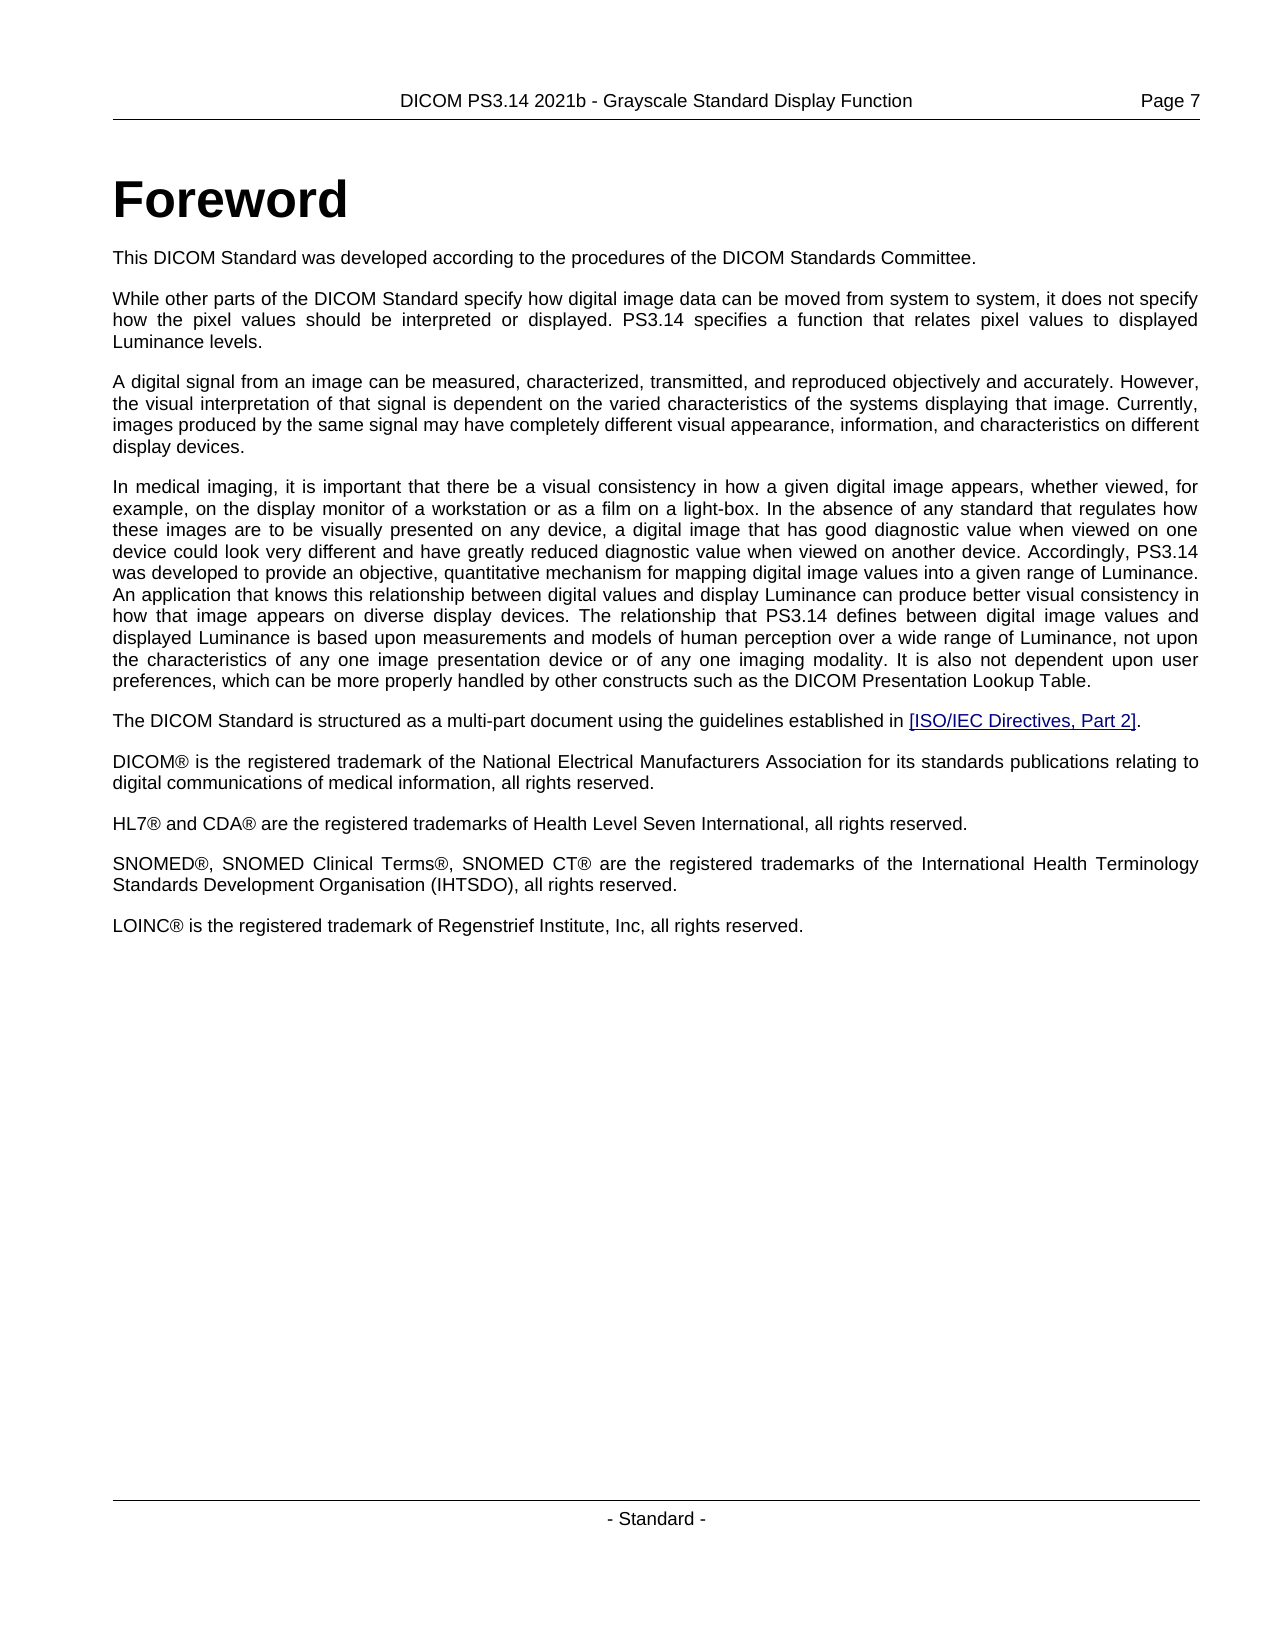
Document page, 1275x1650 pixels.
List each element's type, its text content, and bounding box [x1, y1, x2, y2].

text A digital signal from an image can be measured, characterized, transmitted, and reproduced objectively and accurately. However, the visual interpretation of that signal is dependent on the varied characteristics of the systems displaying that image. Currently, images produced by the same signal may have completely different visual appearance, information, and characteristics on different display devices. [112, 371, 1200, 457]
text SNOMED®, SNOMED Clinical Terms®, SNOMED CT® are the registered trademarks of the International Health Terminology Standards Development Organisation (IHTSDO), all rights reserved. [112, 853, 1200, 896]
text LOINC® is the registered trademark of Regenstrief Institute, Inc, all rights reserved. [112, 914, 1200, 936]
text In medical imaging, it is important that there be a visual consistency in how a given digital image appears, whether viewed, for example, on the display monitor of a workstation or as a film on a light-box. In the absence of any standard that regulates how these images are to be visually presented on any device, a digital image that has good diagnostic value when viewed on one device could look very different and have greatly reduced diagnostic value when viewed on another device. Accordingly, PS3.14 was developed to provide an objective, quantitative mechanism for mapping digital image values into a given range of Luminance. An application that knows this relationship between digital values and display Luminance can produce better visual consistency in how that image appears on diverse display devices. The relationship that PS3.14 defines between digital image values and displayed Luminance is based upon measurements and models of human perception over a wide range of Luminance, not upon the characteristics of any one image presentation device or of any one imaging modality. It is also not dependent upon user preferences, which can be more properly handled by other constructs such as the DICOM Presentation Lookup Table. [112, 476, 1200, 691]
text Foreword [112, 169, 1200, 228]
text While other parts of the DICOM Standard specify how digital image data can be moved from system to system, it does not specify how the pixel values should be interpreted or displayed. PS3.14 specifies a function that relates pixel values to displayed Luminance levels. [112, 287, 1200, 352]
text DICOM® is the registered trademark of the National Electrical Manufacturers Association for its standards publications relating to digital communications of medical information, all rights reserved. [112, 751, 1200, 794]
text HL7® and CDA® are the registered trademarks of Health Level Seven International, all rights reserved. [112, 812, 1200, 834]
text This DICOM Standard was developed according to the procedures of the DICOM Standards Committee. [112, 247, 1200, 269]
text The DICOM Standard is structured as a multi-part document using the guidelines established in [ISO/IEC Directives, Part 2]. [112, 710, 1200, 732]
